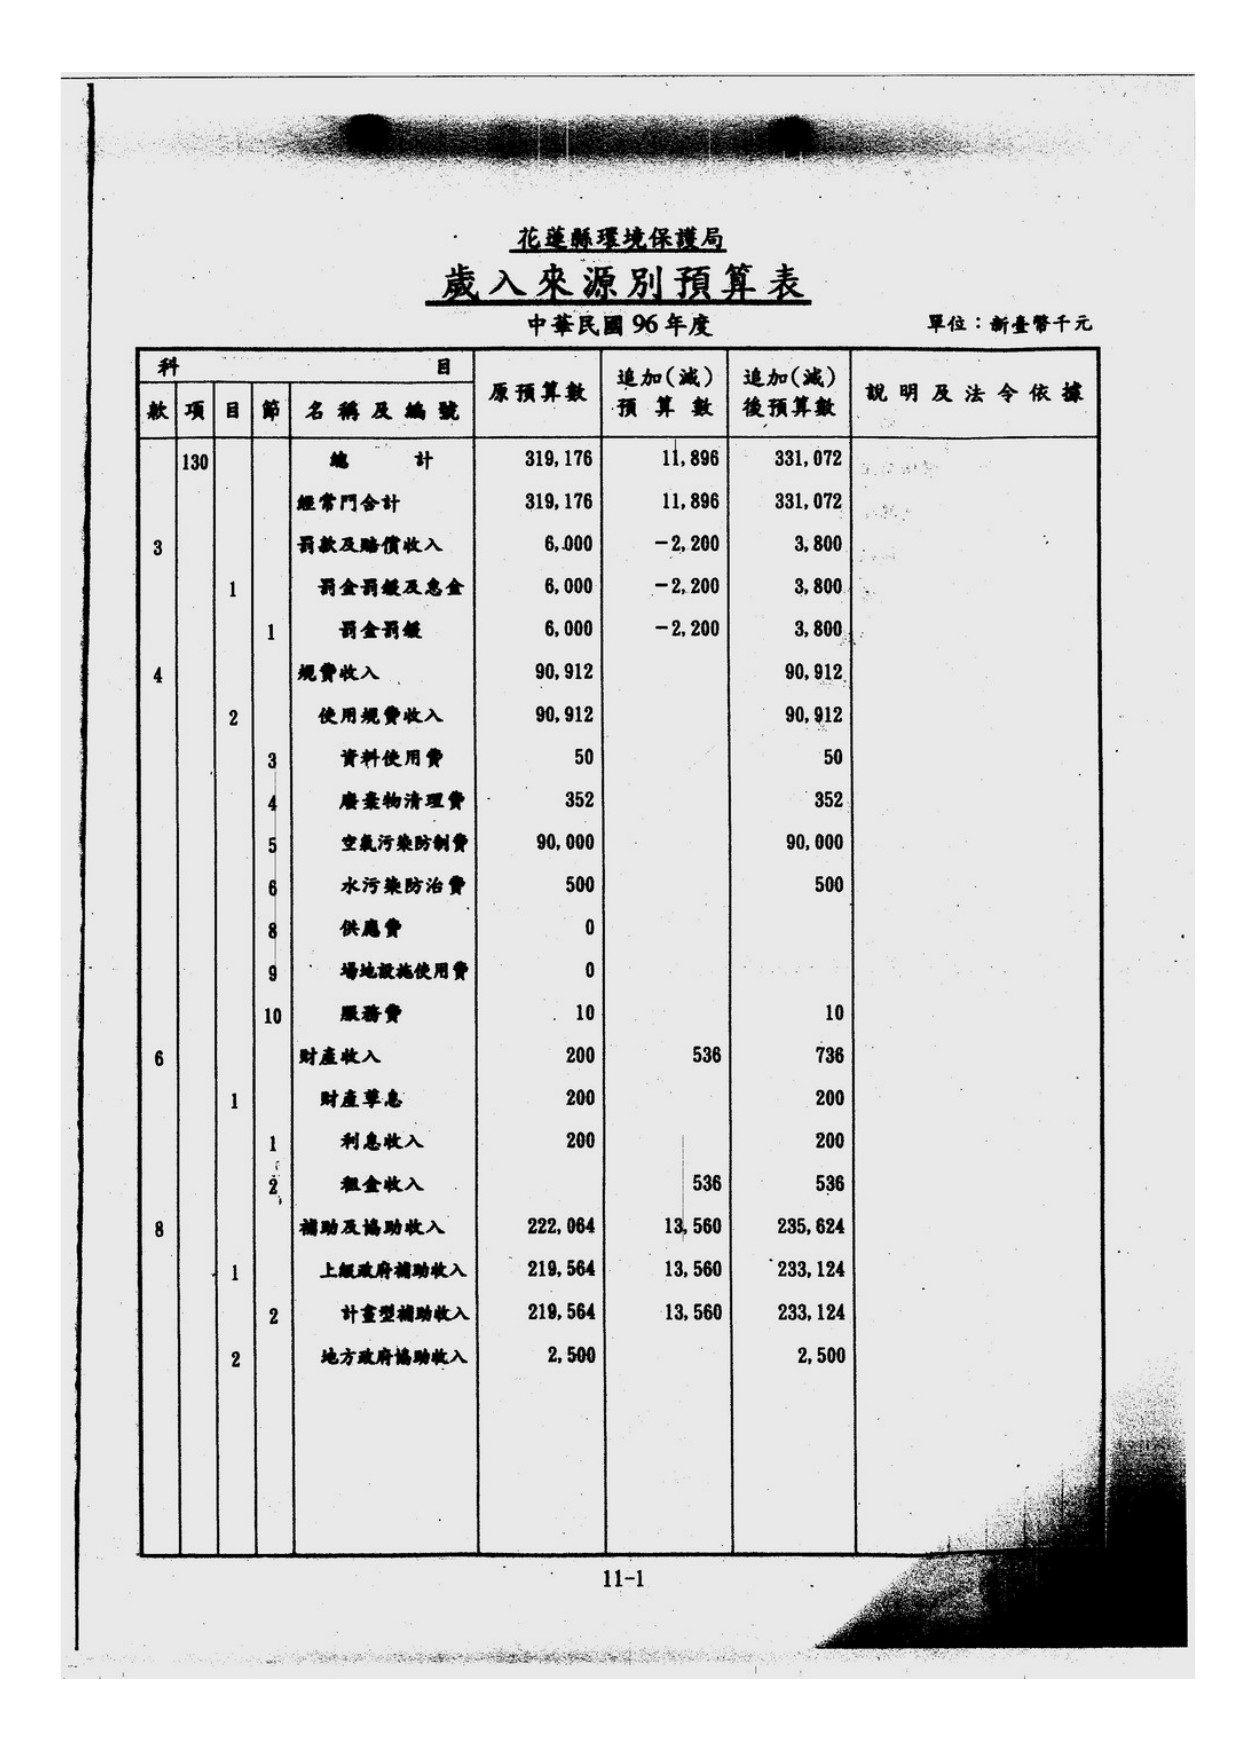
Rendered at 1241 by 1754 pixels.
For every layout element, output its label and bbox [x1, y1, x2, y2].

picture [60, 72, 1196, 1679]
